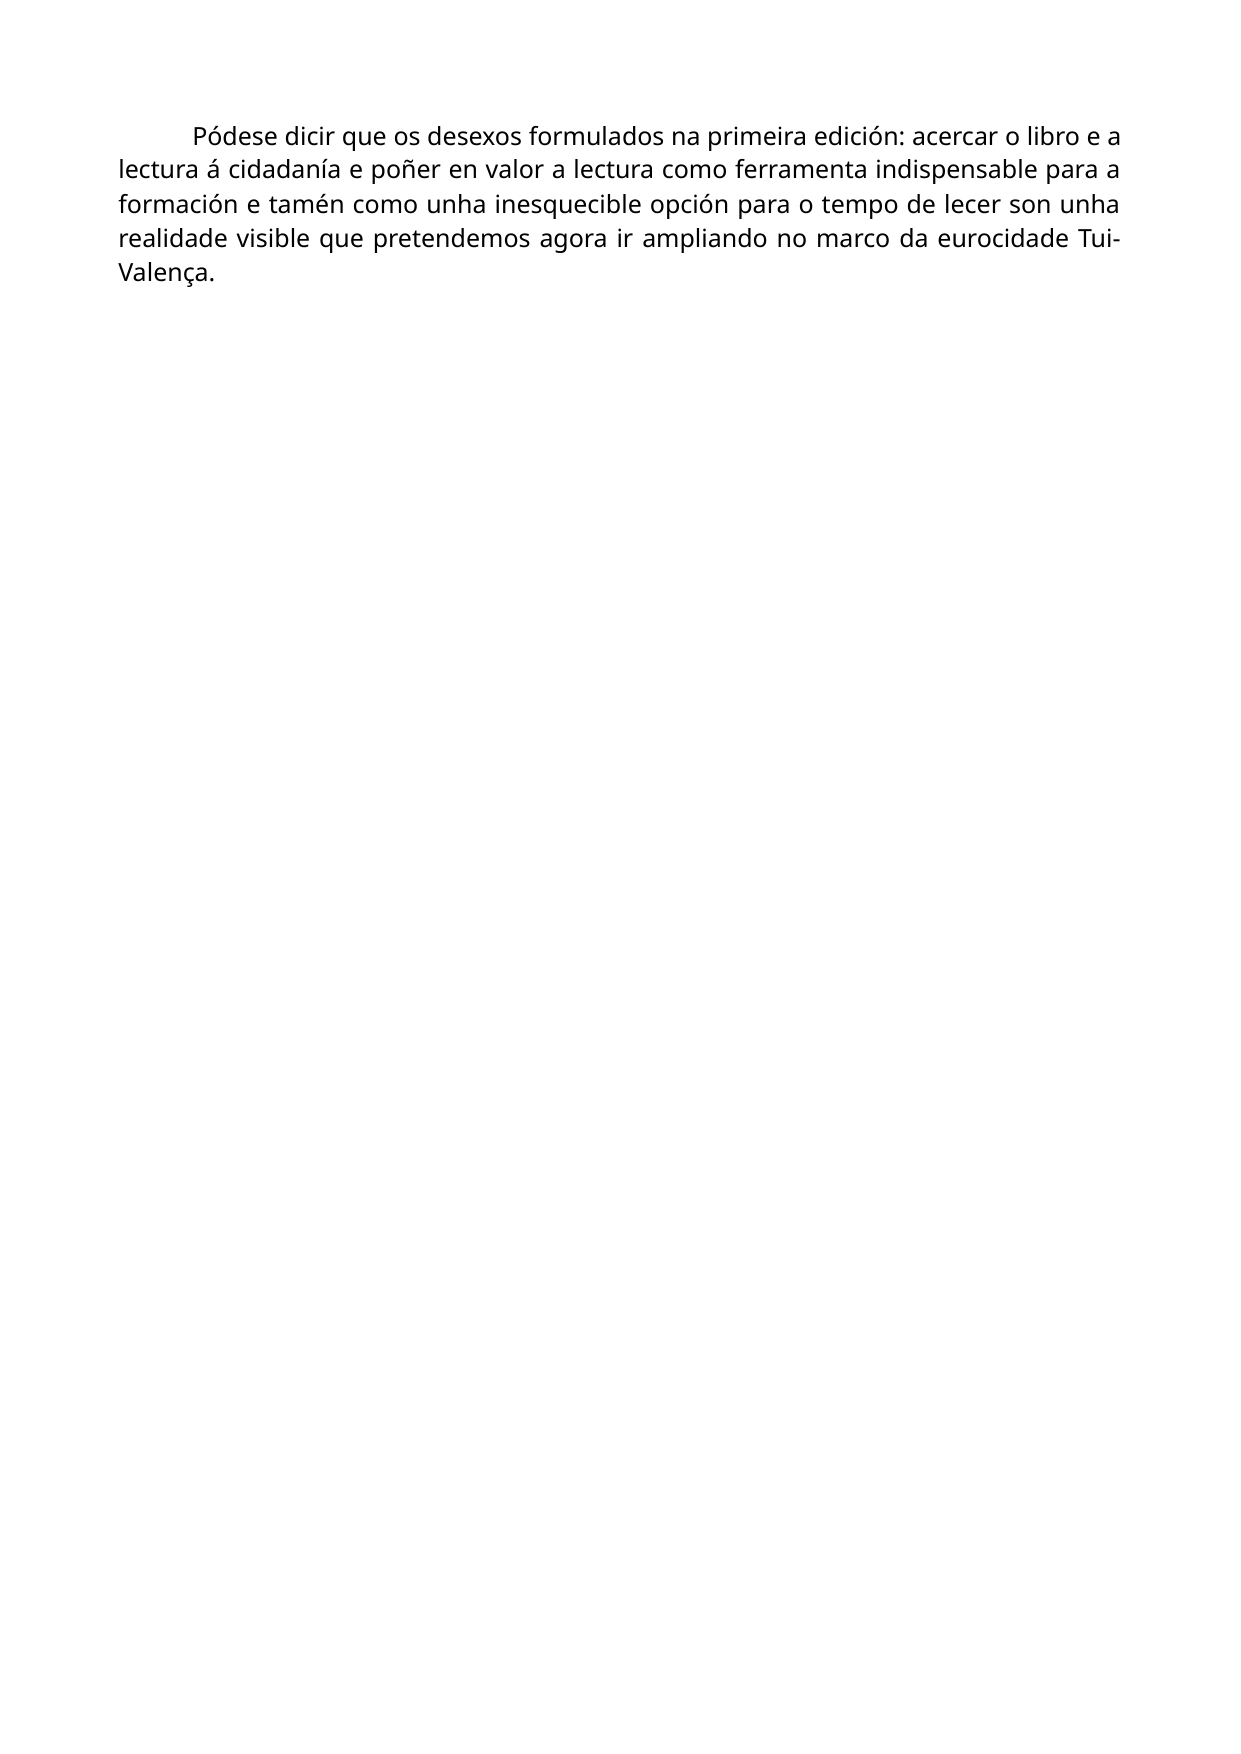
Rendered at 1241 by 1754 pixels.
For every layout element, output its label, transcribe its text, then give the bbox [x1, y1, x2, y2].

text Pódese dicir que os desexos formulados na primeira edición: acercar o libro e a lectura á cidadanía e poñer en valor a lectura como ferramenta indispensable para a formación e tamén como unha inesquecible opción para o tempo de lecer son unha realidade visible que pretendemos agora ir ampliando no marco da eurocidade Tui-Valença. [118, 118, 1122, 288]
